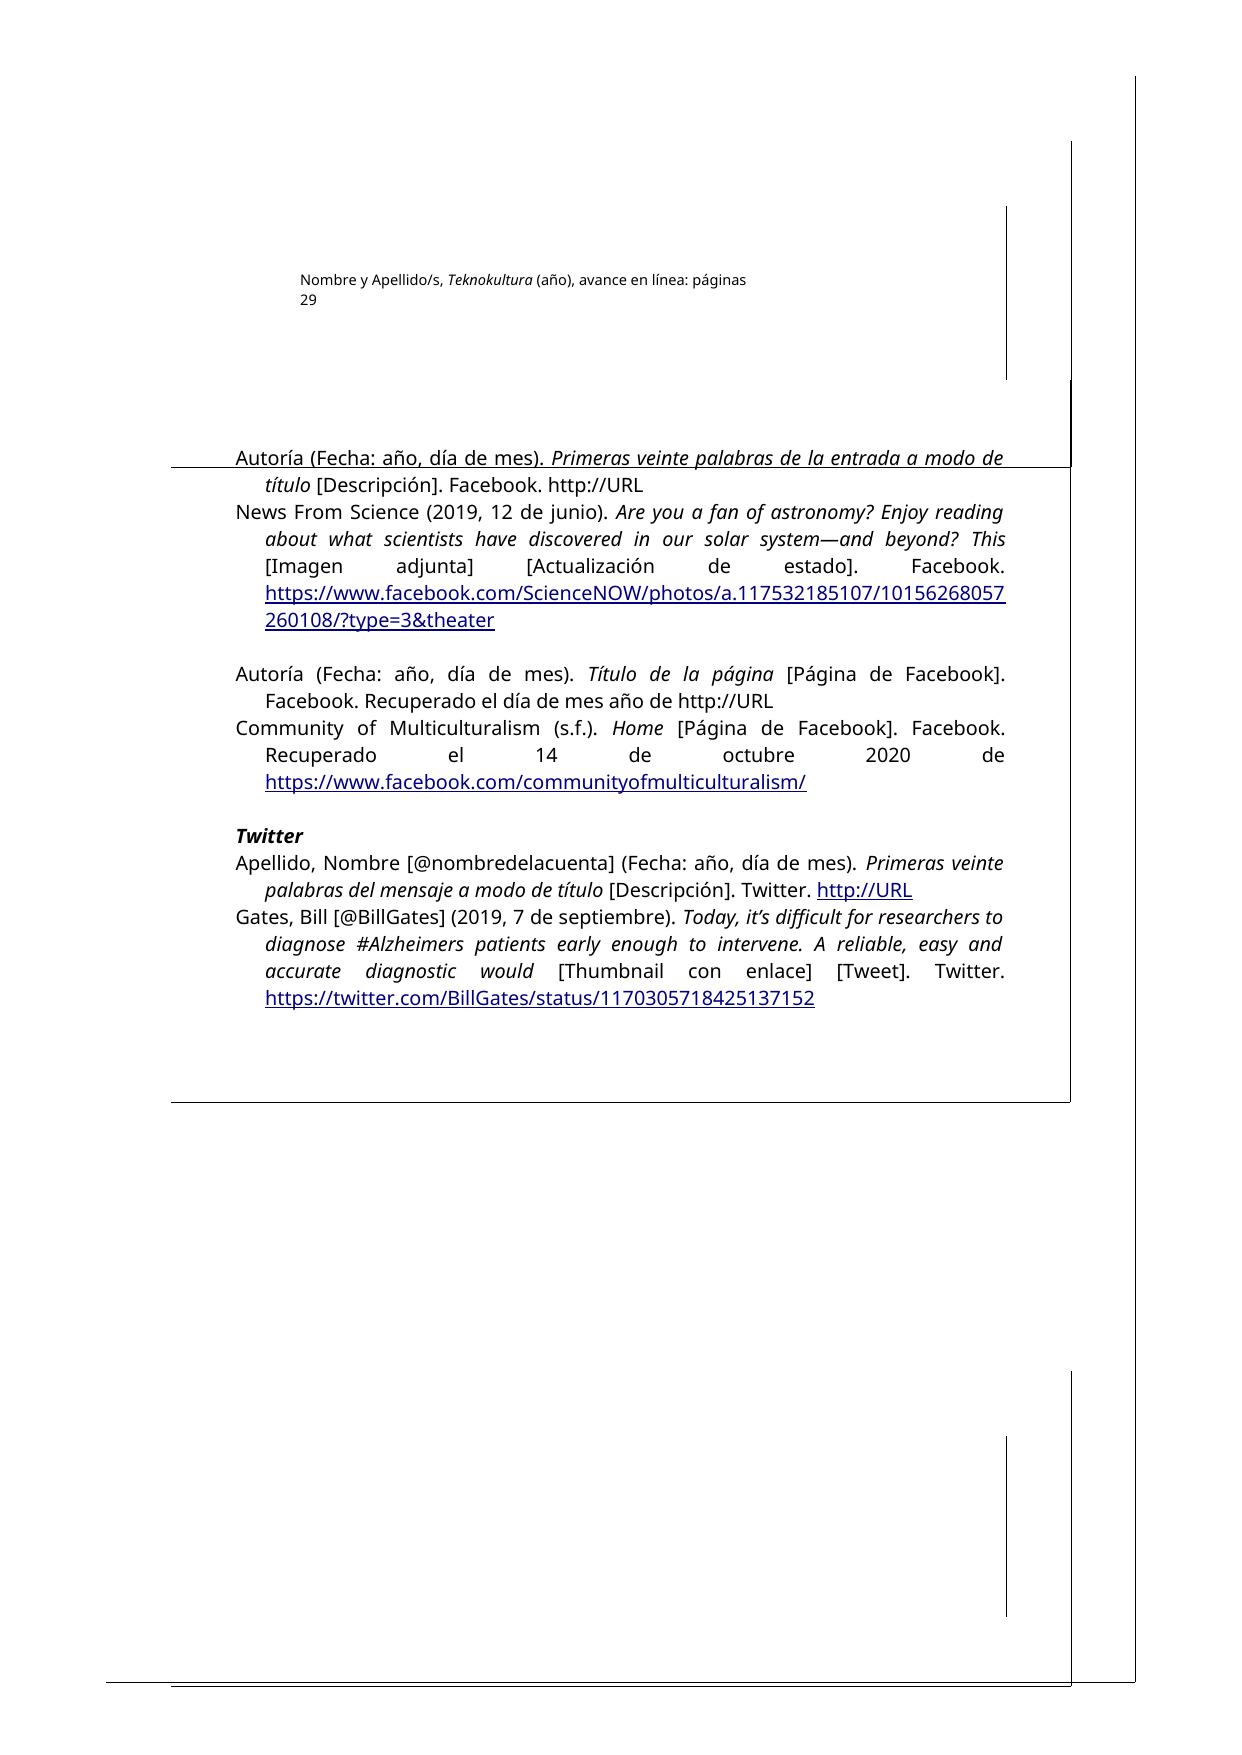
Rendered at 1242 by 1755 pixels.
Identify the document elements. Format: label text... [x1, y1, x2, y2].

text Community of Multiculturalism (s.f.). Home [Página de Facebook]. Facebook. Recuperado el 14 de octubre 2020 de https://www.facebook.com/communityofmulticulturalism/ [171, 714, 1070, 795]
text News From Science (2019, 12 de junio). Are you a fan of astronomy? Enjoy reading about what scientists have discovered in our solar system—and beyond? This [Imagen adjunta] [Actualización de estado]. Facebook. https://www.facebook.com/ScienceNOW/photos/a.117532185107/10156268057260108/?type=3&theater [171, 498, 1070, 633]
text Gates, Bill [@BillGates] (2019, 7 de septiembre). Today, it’s difficult for researchers to diagnose #Alzheimers patients early enough to intervene. A reliable, easy and accurate diagnostic would [Thumbnail con enlace] [Tweet]. Twitter. https://twitter.com/BillGates/status/1170305718425137152 [171, 903, 1070, 1011]
text Apellido, Nombre [@nombredelacuenta] (Fecha: año, día de mes). Primeras veinte palabras del mensaje a modo de título [Descripción]. Twitter. http://URL [171, 849, 1070, 903]
text Autoría (Fecha: año, día de mes). Título de la página [Página de Facebook]. Facebook. Recuperado el día de mes año de http://URL [171, 660, 1070, 714]
text Autoría (Fecha: año, día de mes). Primeras veinte palabras de la entrada a modo de título [Descripción]. Facebook. http://URL [171, 380, 1070, 498]
text Twitter [171, 822, 1070, 849]
